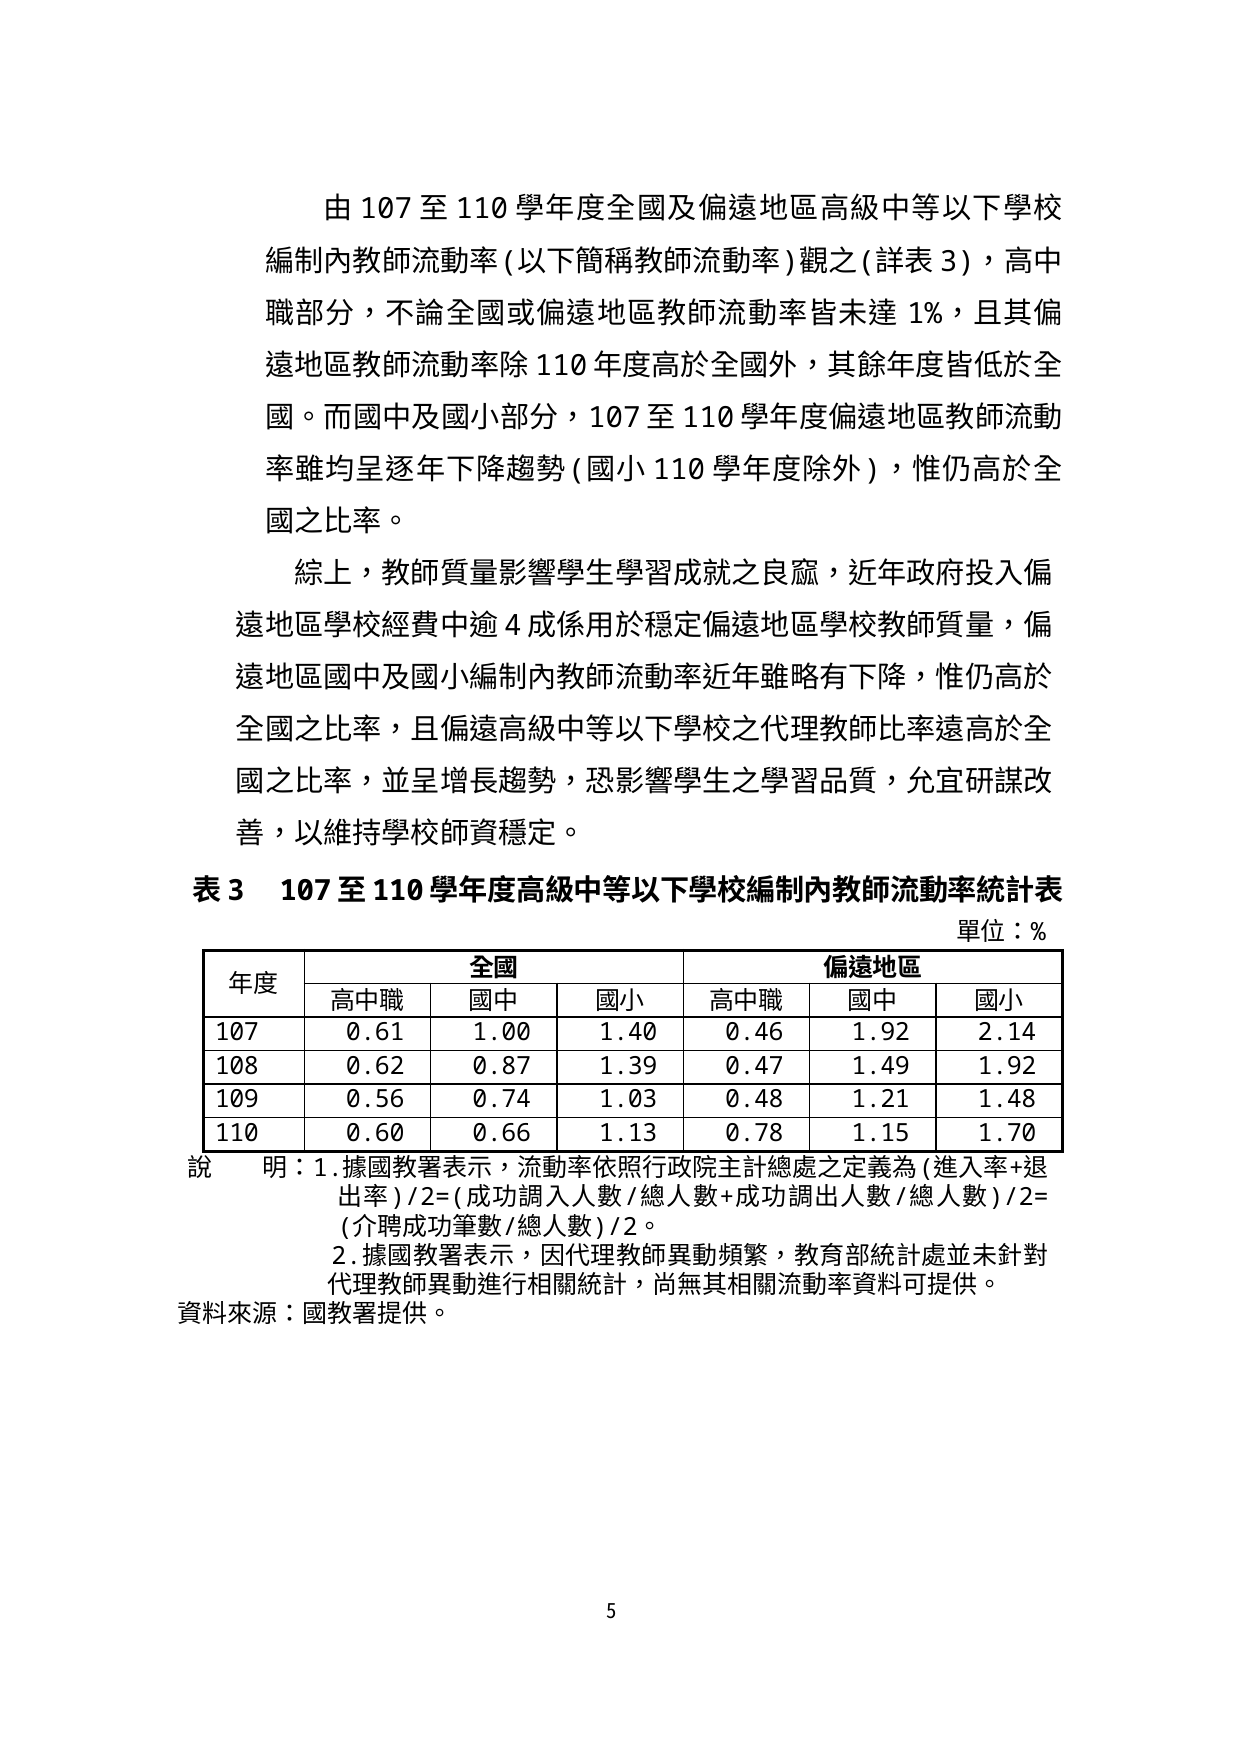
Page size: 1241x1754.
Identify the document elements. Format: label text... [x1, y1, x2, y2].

table_header 年度 [205, 952, 304, 1016]
table_cell 0.47 [684, 1051, 809, 1083]
table_cell 1.40 [558, 1018, 683, 1049]
table_cell 110 [205, 1118, 304, 1150]
table_cell 1.15 [810, 1118, 935, 1150]
table_cell 國中 [431, 984, 556, 1016]
table_cell 0.62 [305, 1051, 430, 1083]
text 說 明：1.據國教署表示，流動率依照行政院主計總處之定義為(進入率+退出率)/2=(成功調入人數/總人數+成功調出人數/總人數)/2=(介聘成功筆數/總人數)/2。 [187, 1153, 1049, 1241]
table_cell 0.66 [431, 1118, 556, 1150]
table_cell 1.70 [937, 1118, 1061, 1150]
table_header 偏遠地區 [684, 952, 1061, 982]
table_header 全國 [305, 952, 683, 982]
table_cell 0.78 [684, 1118, 809, 1150]
text 綜上，教師質量影響學生學習成就之良窳，近年政府投入偏遠地區學校經費中逾4成係用於穏定偏遠地區學校教師質量，偏遠地區國中及國小編制內教師流動率近年雖略有下降，惟仍高於全國之比率，且偏遠高級中等以下學校之代理教師比率遠高於全國之比率，並呈增長趨勢，恐影響學生之學習品質，允宜研謀改善，以維持學校師資穩定。 [236, 542, 1063, 854]
text 2.據國教署表示，因代理教師異動頻繁，教育部統計處並未針對代理教師異動進行相關統計，尚無其相關流動率資料可提供。 [177, 1241, 1049, 1299]
table_cell 1.39 [558, 1051, 683, 1083]
table_cell 1.92 [937, 1051, 1061, 1083]
table_cell 高中職 [305, 984, 430, 1016]
text 資料來源：國教署提供。 [177, 1299, 1063, 1328]
table_cell 1.92 [810, 1018, 935, 1049]
table_cell 國小 [937, 984, 1061, 1016]
table_cell 0.61 [305, 1018, 430, 1049]
table_cell 0.46 [684, 1018, 809, 1049]
table_cell 國小 [558, 984, 683, 1016]
table_cell 1.48 [937, 1085, 1061, 1117]
table_cell 0.74 [431, 1085, 556, 1117]
table_cell 國中 [810, 984, 935, 1016]
table_cell 0.56 [305, 1085, 430, 1117]
table_cell 1.21 [810, 1085, 935, 1117]
table_cell 0.87 [431, 1051, 556, 1083]
text 表3 107至110學年度高級中等以下學校編制內教師流動率統計表 [192, 867, 1063, 909]
text 由107至110學年度全國及偏遠地區高級中等以下學校編制內教師流動率(以下簡稱教師流動率)觀之(詳表3)，高中職部分，不論全國或偏遠地區教師流動率皆未達1%，且其偏遠地區教師流動率除110年度高於全國外，其餘年度皆低於全國。而國中及國小部分，107至110學年度偏遠地區教師流動率雖均呈逐年下降趨勢(國小110學年度除外)，惟仍高於全國之比率。 [265, 177, 1063, 542]
table_cell 109 [205, 1085, 304, 1117]
table_cell 107 [205, 1018, 304, 1049]
table_cell 1.00 [431, 1018, 556, 1049]
table_cell 1.13 [558, 1118, 683, 1150]
table_cell 0.60 [305, 1118, 430, 1150]
table_cell 1.03 [558, 1085, 683, 1117]
table_cell 1.49 [810, 1051, 935, 1083]
table_cell 2.14 [937, 1018, 1061, 1049]
table_cell 0.48 [684, 1085, 809, 1117]
table_cell 108 [205, 1051, 304, 1083]
table_cell 高中職 [684, 984, 809, 1016]
text 單位：% [177, 909, 1063, 949]
